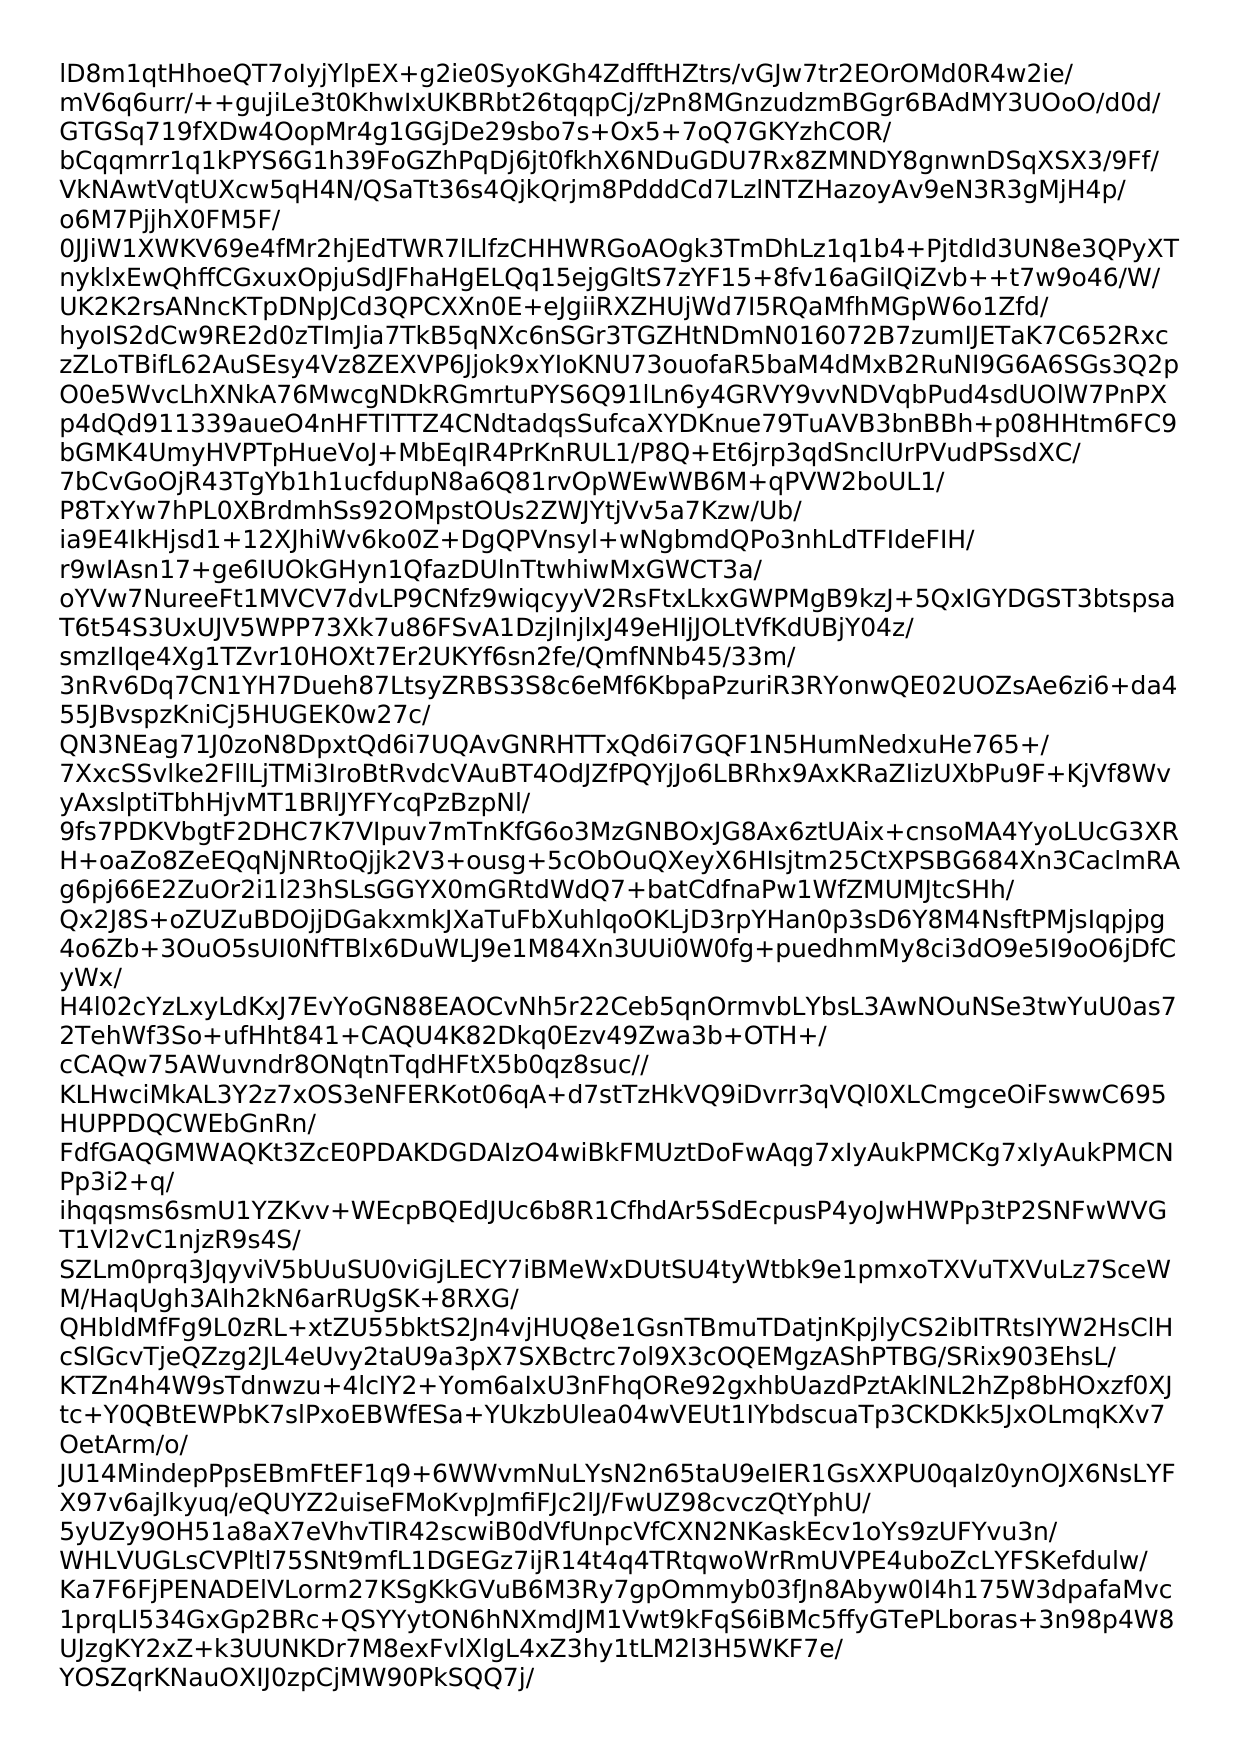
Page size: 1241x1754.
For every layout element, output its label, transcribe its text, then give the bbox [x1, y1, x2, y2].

text lD8m1qtHhoeQT7oIyjYlpEX+g2ie0SyoKGh4ZdfftHZtrs/vGJw7tr2EOrOMd0R4w2ie/mV6q6urr/++gujiLe3t0KhwIxUKBRbt26tqqpCj/zPn8MGnzudzmBGgr6BAdMY3UOoO/d0d/GTGSq719fXDw4OopMr4g1GGjDe29sbo7s+Ox5+7oQ7GKYzhCOR/bCqqmrr1q1kPYS6G1h39FoGZhPqDj6jt0fkhX6NDuGDU7Rx8ZMNDY8gnwnDSqXSX3/9Ff/VkNAwtVqtUXcw5qH4N/QSaTt36s4QjkQrjm8PdddCd7LzlNTZHazoyAv9eN3R3gMjH4p/o6M7PjjhX0FM5F/0JJiW1XWKV69e4fMr2hjEdTWR7lLlfzCHHWRGoAOgk3TmDhLz1q1b4+PjtdId3UN8e3QPyXTnyklxEwQhffCGxuxOpjuSdJFhaHgELQq15ejgGltS7zYF15+8fv16aGiIQiZvb++t7w9o46/W/UK2K2rsANncKTpDNpJCd3QPCXXn0E+eJgiiRXZHUjWd7I5RQaMfhMGpW6o1Zfd/hyoIS2dCw9RE2d0zTImJia7TkB5qNXc6nSGr3TGZHtNDmN016072B7zumIJETaK7C652RxczZLoTBifL62AuSEsy4Vz8ZEXVP6Jjok9xYIoKNU73ouofaR5baM4dMxB2RuNI9G6A6SGs3Q2pO0e5WvcLhXNkA76MwcgNDkRGmrtuPYS6Q91lLn6y4GRVY9vvNDVqbPud4sdUOlW7PnPXp4dQd911339aueO4nHFTITTZ4CNdtadqsSufcaXYDKnue79TuAVB3bnBBh+p08HHtm6FC9bGMK4UmyHVPTpHueVoJ+MbEqIR4PrKnRUL1/P8Q+Et6jrp3qdSnclUrPVudPSsdXC/7bCvGoOjR43TgYb1h1ucfdupN8a6Q81rvOpWEwWB6M+qPVW2boUL1/P8TxYw7hPL0XBrdmhSs92OMpstOUs2ZWJYtjVv5a7Kzw/Ub/ia9E4IkHjsd1+12XJhiWv6ko0Z+DgQPVnsyl+wNgbmdQPo3nhLdTFIdeFIH/r9wIAsn17+ge6IUOkGHyn1QfazDUlnTtwhiwMxGWCT3a/oYVw7NureeFt1MVCV7dvLP9CNfz9wiqcyyV2RsFtxLkxGWPMgB9kzJ+5QxIGYDGST3btspsaT6t54S3UxUJV5WPP73Xk7u86FSvA1DzjInjlxJ49eHIjJOLtVfKdUBjY04z/smzIIqe4Xg1TZvr10HOXt7Er2UKYf6sn2fe/QmfNNb45/33m/3nRv6Dq7CN1YH7Dueh87LtsyZRBS3S8c6eMf6KbpaPzuriR3RYonwQE02UOZsAe6zi6+da455JBvspzKniCj5HUGEK0w27c/QN3NEag71J0zoN8DpxtQd6i7UQAvGNRHTTxQd6i7GQF1N5HumNedxuHe765+/7XxcSSvlke2FllLjTMi3IroBtRvdcVAuBT4OdJZfPQYjJo6LBRhx9AxKRaZIizUXbPu9F+KjVf8WvyAxslptiTbhHjvMT1BRlJYFYcqPzBzpNl/9fs7PDKVbgtF2DHC7K7VIpuv7mTnKfG6o3MzGNBOxJG8Ax6ztUAix+cnsoMA4YyoLUcG3XRH+oaZo8ZeEQqNjNRtoQjjk2V3+ousg+5cObOuQXeyX6HIsjtm25CtXPSBG684Xn3CaclmRAg6pj66E2ZuOr2i1l23hSLsGGYX0mGRtdWdQ7+batCdfnaPw1WfZMUMJtcSHh/Qx2J8S+oZUZuBDOjjDGakxmkJXaTuFbXuhlqoOKLjD3rpYHan0p3sD6Y8M4NsftPMjsIqpjpg4o6Zb+3OuO5sUI0NfTBlx6DuWLJ9e1M84Xn3UUi0W0fg+puedhmMy8ci3dO9e5I9oO6jDfCyWx/H4l02cYzLxyLdKxJ7EvYoGN88EAOCvNh5r22Ceb5qnOrmvbLYbsL3AwNOuNSe3twYuU0as72TehWf3So+ufHht841+CAQU4K82Dkq0Ezv49Zwa3b+OTH+/cCAQw75AWuvndr8ONqtnTqdHFtX5b0qz8suc//KLHwciMkAL3Y2z7xOS3eNFERKot06qA+d7stTzHkVQ9iDvrr3qVQl0XLCmgceOiFswwC695HUPPDQCWEbGnRn/FdfGAQGMWAQKt3ZcE0PDAKDGDAIzO4wiBkFMUztDoFwAqg7xIyAukPMCKg7xIyAukPMCNPp3i2+q/ihqqsms6smU1YZKvv+WEcpBQEdJUc6b8R1CfhdAr5SdEcpusP4yoJwHWPp3tP2SNFwWVGT1Vl2vC1njzR9s4S/SZLm0prq3JqyviV5bUuSU0viGjLECY7iBMeWxDUtSU4tyWtbk9e1pmxoTXVuTXVuLz7SceWM/HaqUgh3AIh2kN6arRUgSK+8RXG/QHbldMfFg9L0zRL+xtZU55bktS2Jn4vjHUQ8e1GsnTBmuTDatjnKpjlyCS2ibITRtsIYW2HsClHcSlGcvTjeQZzg2JL4eUvy2taU9a3pX7SXBctrc7ol9X3cOQEMgzAShPTBG/SRix903EhsL/KTZn4h4W9sTdnwzu+4lcIY2+Yom6aIxU3nFhqORe92gxhbUazdPztAklNL2hZp8bHOxzf0XJtc+Y0QBtEWPbK7slPxoEBWfESa+YUkzbUlea04wVEUt1IYbdscuaTp3CKDKk5JxOLmqKXv7OetArm/o/JU14MindepPpsEBmFtEF1q9+6WWvmNuLYsN2n65taU9eIER1GsXXPU0qaIz0ynOJX6NsLYFX97v6ajIkyuq/eQUYZ2uiseFMoKvpJmfiFJc2lJ/FwUZ98cvczQtYphU/5yUZy9OH51a8aX7eVhvTIR42scwiB0dVfUnpcVfCXN2NKaskEcv1oYs9zUFYvu3n/WHLVUGLsCVPltl75SNt9mfL1DGEGz7ijR14t4q4TRtqwoWrRmUVPE4uboZcLYFSKefdulw/Ka7F6FjPENADElVLorm27KSgKkGVuB6M3Ry7gpOmmyb03fJn8Abyw0I4h175W3dpafaMvc1prqLI534GxGp2BRc+QSYYytON6hNXmdJM1Vwt9kFqS6iBMc5ffyGTePLboras+3n98p4W8UJzgKY2xZ+k3UUNKDr7M8exFvlXlgL4xZ3hy1tLM2l3H5WKF7e/YOSZqrKNauOXIJ0zpCjMW90PkSQQ7j/ [59, 59, 1181, 1692]
